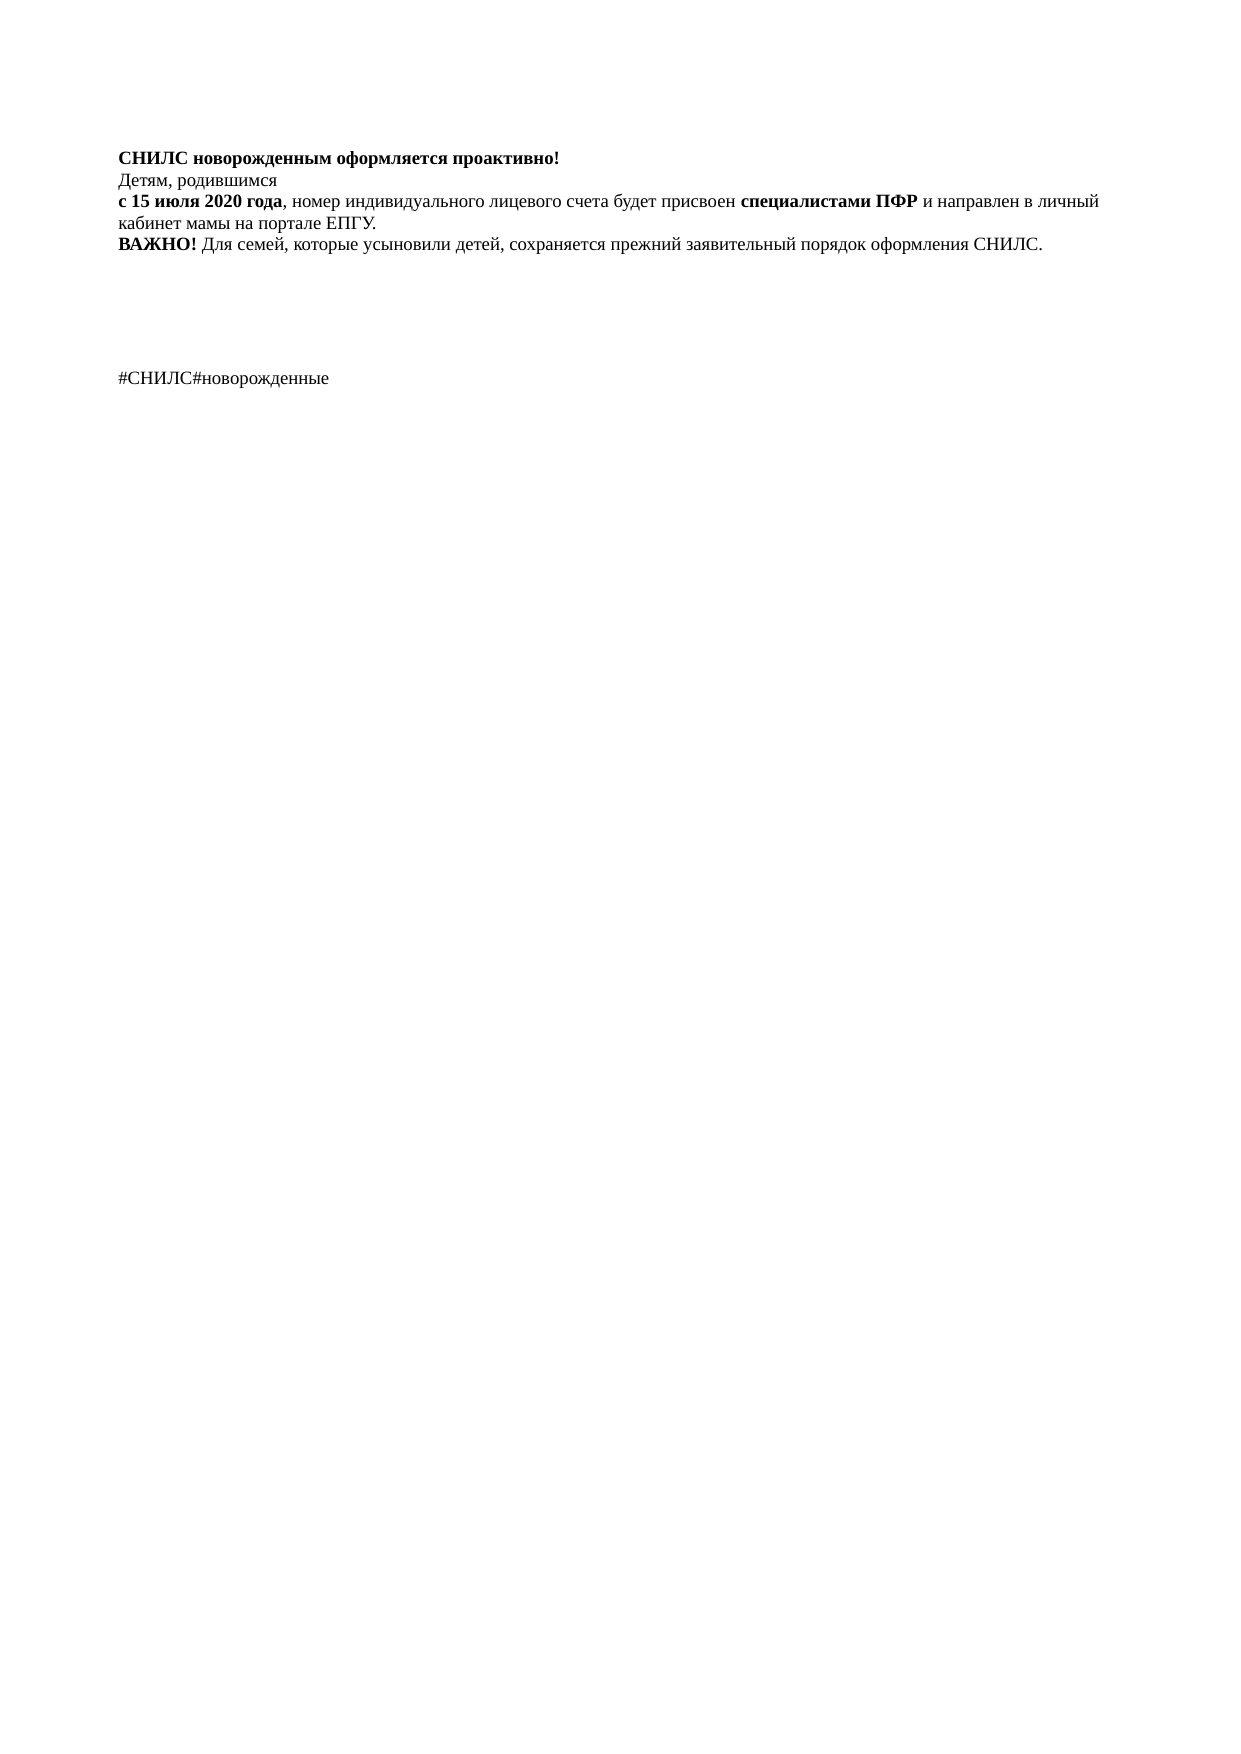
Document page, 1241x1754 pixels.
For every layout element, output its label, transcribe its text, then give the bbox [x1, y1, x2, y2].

text #СНИЛС#новорожденные [118, 367, 1122, 389]
text ВАЖНО! Для семей, которые усыновили детей, сохраняется прежний заявительный порядок оформления СНИЛС. [118, 233, 1122, 255]
text Детям, родившимся [118, 168, 1122, 190]
text СНИЛС новорожденным оформляется проактивно! [118, 147, 1122, 168]
text с 15 июля 2020 года, номер индивидуального лицевого счета будет присвоен специалистами ПФР и направлен в личный кабинет мамы на портале ЕПГУ. [118, 190, 1122, 233]
